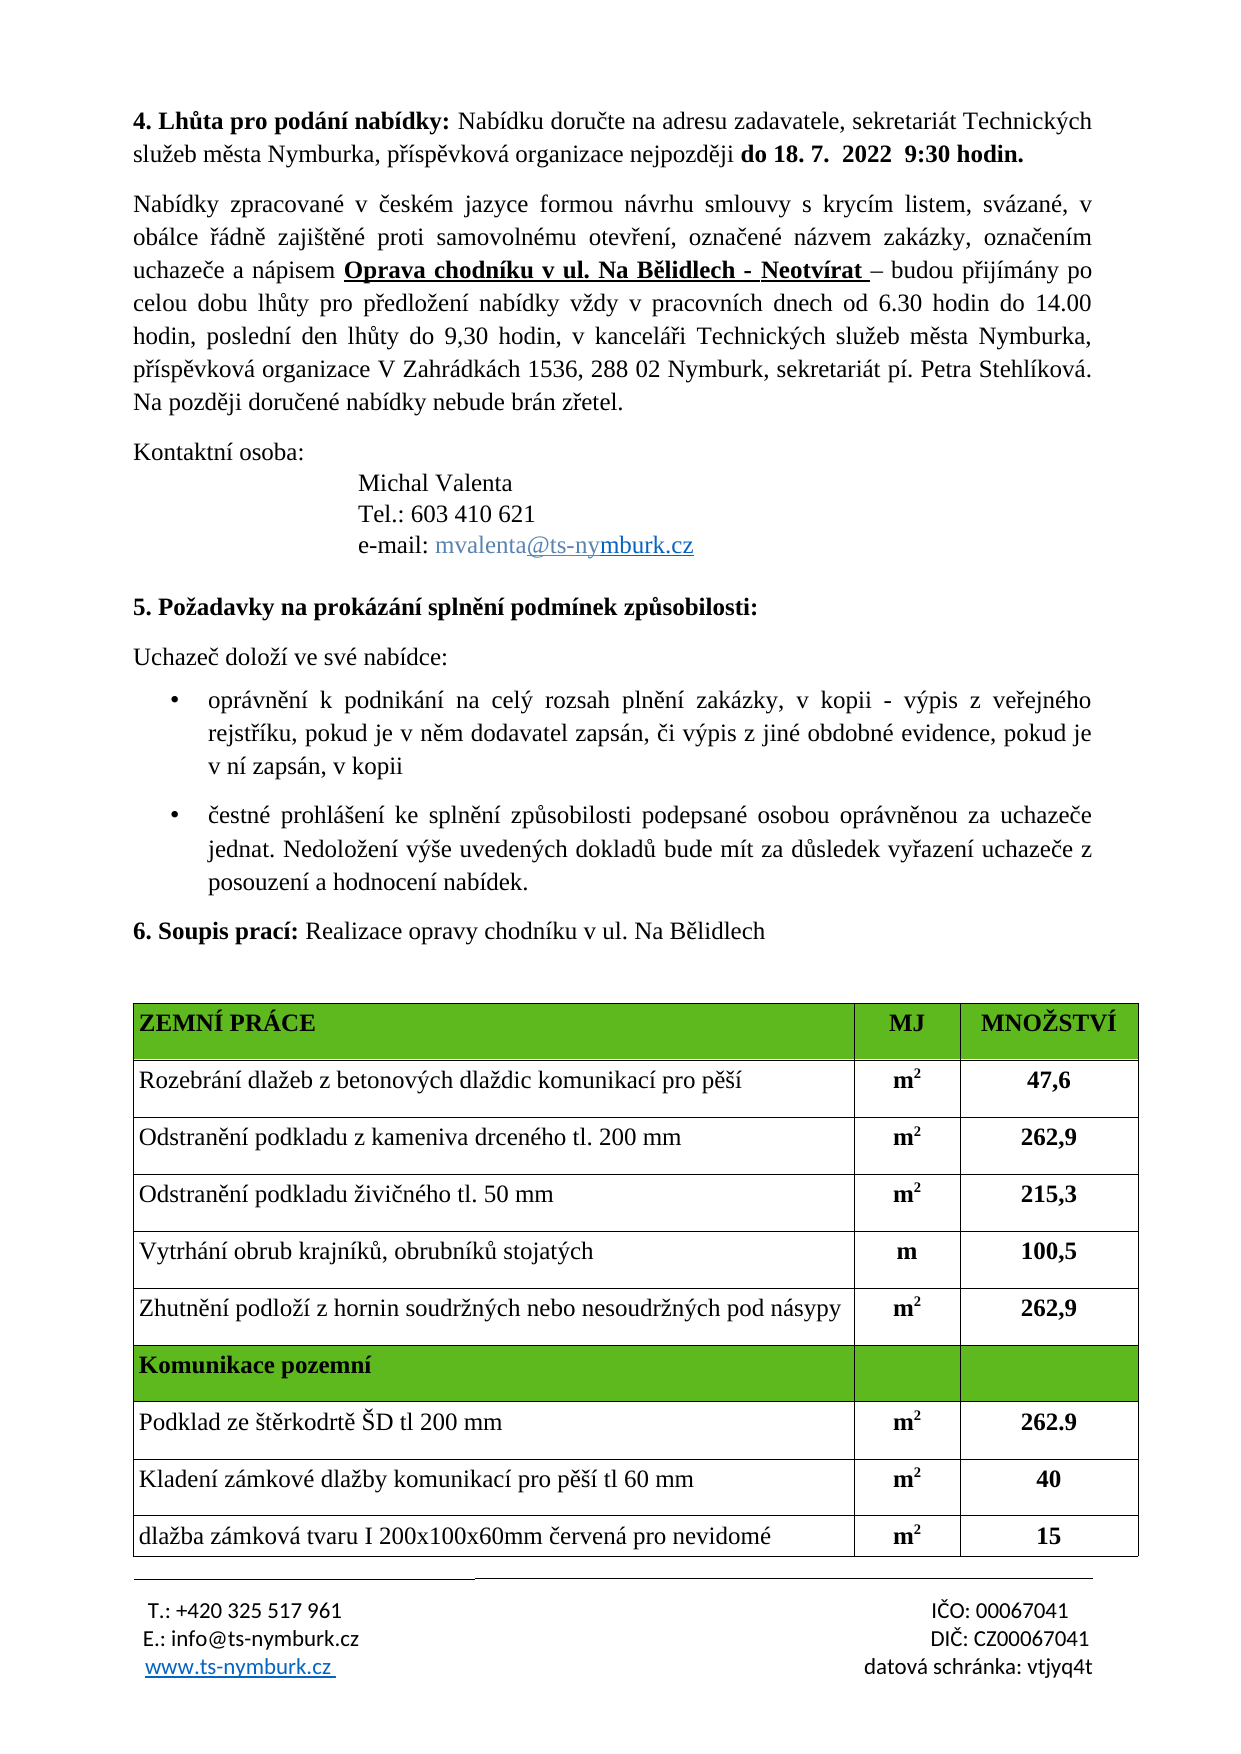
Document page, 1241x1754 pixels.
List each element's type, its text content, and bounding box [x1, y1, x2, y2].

text 5. Požadavky na prokázání splnění podmínek způsobilosti: [133, 592, 1093, 621]
text Kontaktní osoba: [133, 437, 1093, 466]
table_cell 262,9 [961, 1118, 1138, 1173]
table_cell Kladení zámkové dlažby komunikací pro pěší tl 60 mm [134, 1460, 854, 1515]
text Tel.: 603 410 621 [133, 499, 1093, 528]
table_cell m2 [855, 1402, 960, 1458]
table_header MNOŽSTVÍ [961, 1004, 1138, 1059]
text 6. Soupis prací: Realizace opravy chodníku v ul. Na Bělidlech [133, 916, 1093, 945]
text Michal Valenta [133, 468, 1093, 497]
table_cell m2 [855, 1175, 960, 1231]
text Uchazeč doloží ve své nabídce: [133, 642, 1093, 671]
table_cell 215,3 [961, 1175, 1138, 1231]
table_cell 40 [961, 1460, 1138, 1515]
table_cell Zhutnění podloží z hornin soudržných nebo nesoudržných pod násypy [134, 1289, 854, 1344]
table_cell Odstranění podkladu živičného tl. 50 mm [134, 1175, 854, 1231]
list oprávnění k podnikání na celý rozsah plnění zakázky, v kopii - výpis z veřejného rejstříku, pokud je v něm dodavatel zapsán, či výpis z jiné obdobné evidence, pokud je v ní zapsán, v kopii [170, 685, 1093, 780]
table_cell 47,6 [961, 1061, 1138, 1117]
table_cell Komunikace pozemní [134, 1346, 854, 1401]
table_cell 100,5 [961, 1232, 1138, 1287]
table_cell Vytrhání obrub krajníků, obrubníků stojatých [134, 1232, 854, 1287]
table_cell [961, 1346, 1138, 1401]
table_cell m2 [855, 1460, 960, 1515]
table_cell Podklad ze štěrkodrtě ŠD tl 200 mm [134, 1402, 854, 1458]
table_cell m2 [855, 1061, 960, 1117]
list čestné prohlášení ke splnění způsobilosti podepsané osobou oprávněnou za uchazeče jednat. Nedoložení výše uvedených dokladů bude mít za důsledek vyřazení uchazeče z posouzení a hodnocení nabídek. [170, 801, 1093, 895]
table_cell 262,9 [961, 1289, 1138, 1344]
table_cell m [855, 1232, 960, 1287]
table_cell 15 [961, 1516, 1138, 1556]
table_cell Rozebrání dlažeb z betonových dlaždic komunikací pro pěší [134, 1061, 854, 1117]
table_cell m2 [855, 1118, 960, 1173]
text 4. Lhůta pro podání nabídky: Nabídku doručte na adresu zadavatele, sekretariát Technických služeb města Nymburka, příspěvková organizace nejpozději do 18. 7. 2022 9:30 hodin. [133, 106, 1093, 168]
table_cell Odstranění podkladu z kameniva drceného tl. 200 mm [134, 1118, 854, 1173]
table_cell 262,9 [961, 1402, 1138, 1458]
table_header MJ [855, 1004, 960, 1059]
table_cell [855, 1346, 960, 1401]
text e-mail: mvalenta@ts-nymburk.cz [133, 530, 1093, 559]
table_header ZEMNÍ PRÁCE [134, 1004, 854, 1059]
table_cell m2 [855, 1289, 960, 1344]
text Nabídky zpracované v českém jazyce formou návrhu smlouvy s krycím listem, svázané, v obálce řádně zajištěné proti samovolnému otevření, označené názvem zakázky, označením uchazeče a nápisem Oprava chodníku v ul. Na Bělidlech - Neotvírat – budou přijímány po celou dobu lhůty pro předložení nabídky vždy v pracovních dnech od 6.30 hodin do 14.00 hodin, poslední den lhůty do 9,30 hodin, v kanceláři Technických služeb města Nymburka, příspěvková organizace V Zahrádkách 1536, 288 02 Nymburk, sekretariát pí. Petra Stehlíková. Na později doručené nabídky nebude brán zřetel. [133, 189, 1093, 416]
table_cell dlažba zámková tvaru I 200x100x60mm červená pro nevidomé [134, 1516, 854, 1556]
table_cell m2 [855, 1516, 960, 1556]
